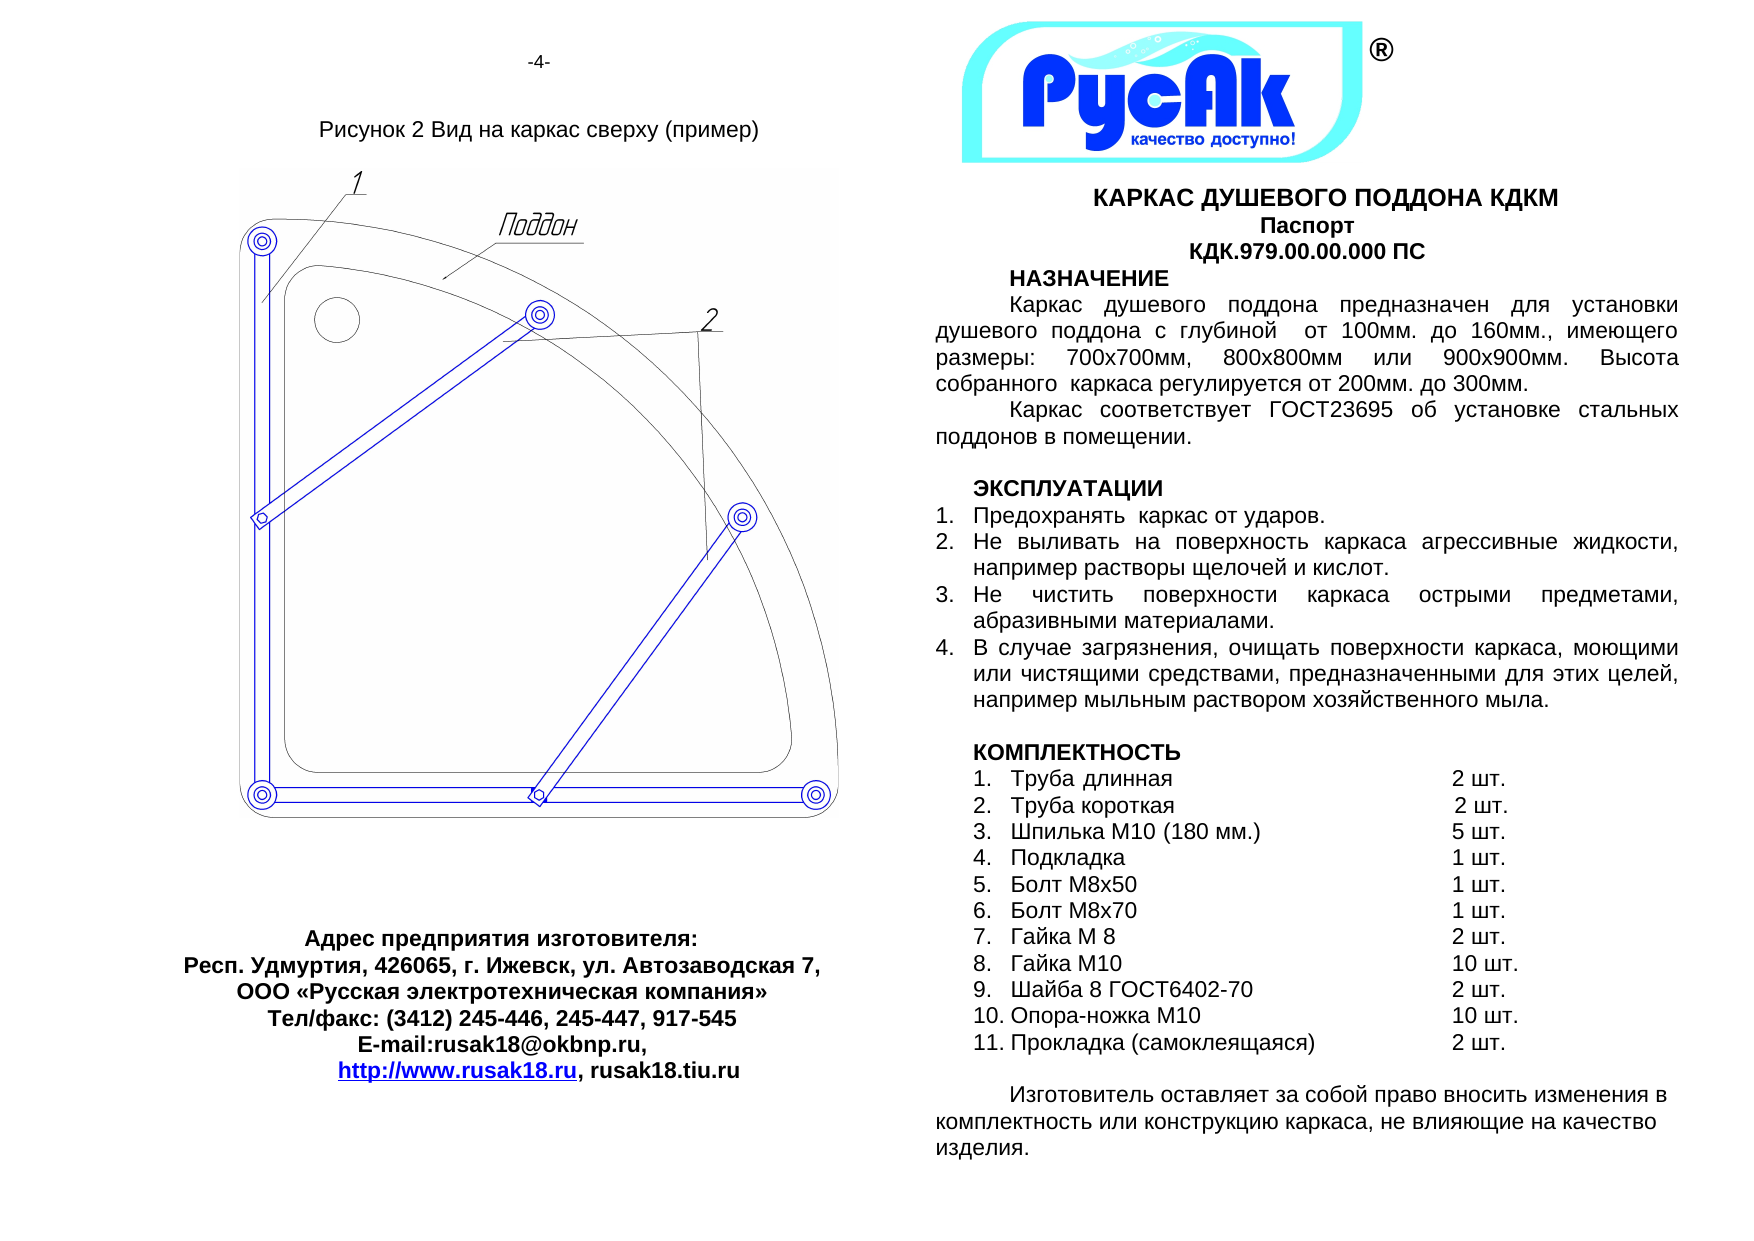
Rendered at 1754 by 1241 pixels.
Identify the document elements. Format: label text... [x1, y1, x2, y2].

text http://www.rusak18.ru, rusak18.tiu.ru [118, 1057, 886, 1083]
subtitle КДК.979.00.00.000 ПС [935, 238, 1679, 264]
list Шайба 8 ГОСТ6402-70 2 шт. [973, 976, 1679, 1002]
list Подкладка 1 шт. [973, 844, 1679, 871]
list Гайка М10 10 шт. [973, 950, 1679, 976]
list Труба короткая 2 шт. [973, 792, 1679, 818]
picture [239, 168, 839, 818]
text Адрес предприятия изготовителя: [118, 925, 884, 952]
picture [961, 21, 1363, 163]
text Каркас душевого поддона предназначен для установки душевого поддона с глубиной от 100мм. до 160мм., имеющего размеры: 700х700мм, 800х800мм или 900х900мм. Высота собранного каркаса регулируется от 200мм. до 300мм. [935, 291, 1679, 396]
list Болт М8х50 1 шт. [973, 871, 1679, 897]
text Рисунок 2 Вид на каркас сверху (пример) [118, 116, 886, 142]
subtitle Паспорт [935, 212, 1679, 238]
text -4- [118, 51, 886, 73]
list Прокладка (самоклеящаяся) 2 шт. [973, 1029, 1679, 1055]
subtitle НАЗНАЧЕНИЕ [935, 264, 1679, 291]
text E-mail:rusak18@okbnp.ru, [118, 1031, 886, 1057]
list Болт М8х70 1 шт. [973, 897, 1679, 923]
list Гайка М 8 2 шт. [973, 923, 1679, 950]
list В случае загрязнения, очищать поверхности каркаса, моющими или чистящими средствами, предназначенными для этих целей, например мыльным раствором хозяйственного мыла. [935, 633, 1679, 712]
list Не выливать на поверхность каркаса агрессивные жидкости, например растворы щелочей и кислот. [935, 528, 1679, 581]
text Каркас соответствует ГОСТ23695 об установке стальных поддонов в помещении. [935, 396, 1679, 449]
text Тел/факс: (3412) 245-446, 245-447, 917-545 [118, 1004, 886, 1031]
list Шпилька М10 (180 мм.) 5 шт. [973, 818, 1679, 844]
text Респ. Удмуртия, 426065, г. Ижевск, ул. Автозаводская 7, [118, 952, 886, 978]
list Предохранять каркас от ударов. [935, 502, 1679, 528]
list Труба длинная 2 шт. [973, 765, 1679, 792]
subtitle ЭКСПЛУАТАЦИИ [935, 475, 1679, 502]
text ООО «Русская электротехническая компания» [118, 978, 886, 1004]
text ® [1363, 29, 1679, 68]
list Опора-ножка М10 10 шт. [973, 1002, 1679, 1029]
list Не чистить поверхности каркаса острыми предметами, абразивными материалами. [935, 581, 1679, 633]
text КАРКАС ДУШЕВОГО ПОДДОНА КДКМ [973, 183, 1679, 212]
text Изготовитель оставляет за собой право вносить изменения в комплектность или конструкцию каркаса, не влияющие на качество изделия. [935, 1081, 1679, 1161]
subtitle КОМПЛЕКТНОСТЬ [935, 739, 1679, 765]
